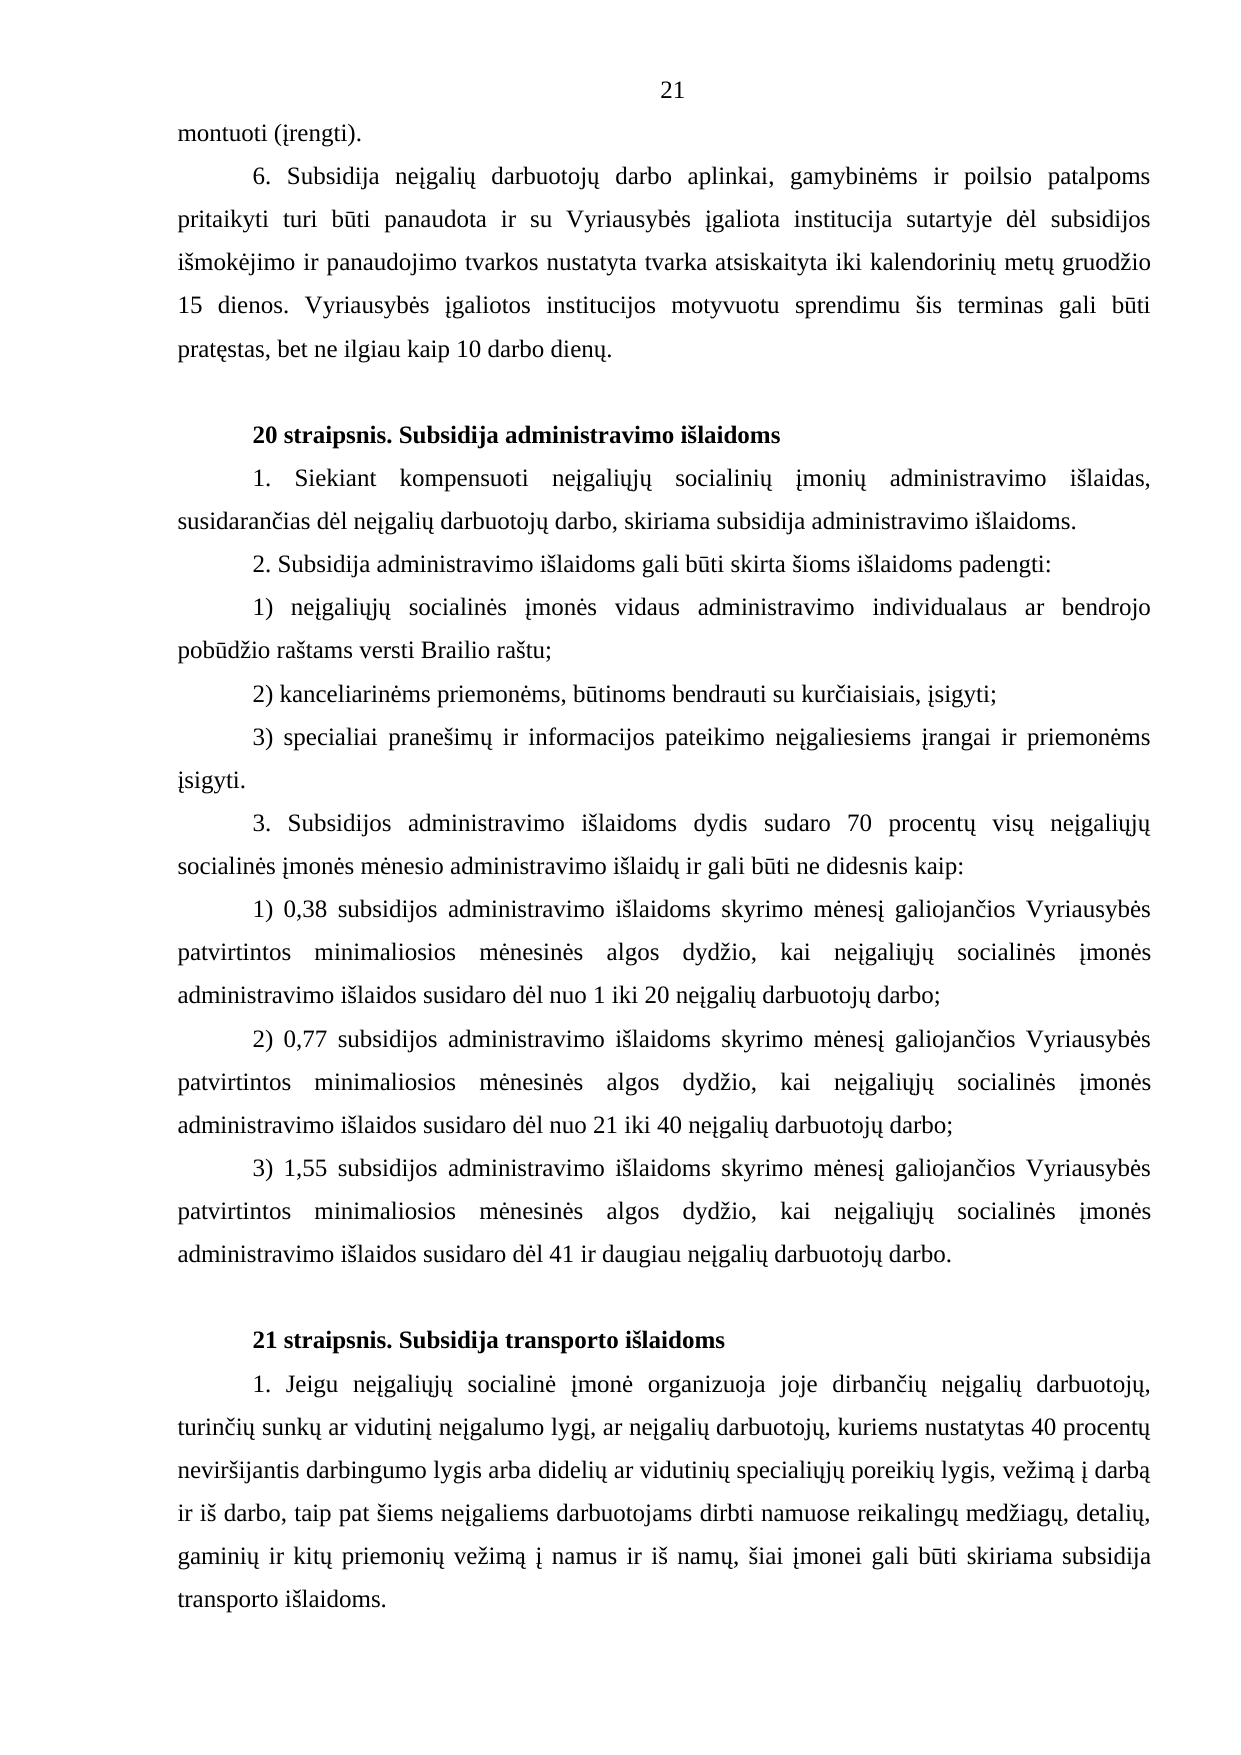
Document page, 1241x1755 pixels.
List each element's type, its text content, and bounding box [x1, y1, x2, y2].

text 1. Jeigu neįgaliųjų socialinė įmonė organizuoja joje dirbančių neįgalių darbuotojų, turinčių sunkų ar vidutinį neįgalumo lygį, ar neįgalių darbuotojų, kuriems nustatytas 40 procentų neviršijantis darbingumo lygis arba didelių ar vidutinių specialiųjų poreikių lygis, vežimą į darbą ir iš darbo, taip pat šiems neįgaliems darbuotojams dirbti namuose reikalingų medžiagų, detalių, gaminių ir kitų priemonių vežimą į namus ir iš namų, šiai įmonei gali būti skiriama subsidija transporto išlaidoms. [177, 1369, 1152, 1613]
text 21 straipsnis. Subsidija transporto išlaidoms [177, 1326, 1152, 1354]
text 1) neįgaliųjų socialinės įmonės vidaus administravimo individualaus ar bendrojo pobūdžio raštams versti Brailio raštu; [177, 592, 1152, 664]
text 1. Siekiant kompensuoti neįgaliųjų socialinių įmonių administravimo išlaidas, susidarančias dėl neįgalių darbuotojų darbo, skiriama subsidija administravimo išlaidoms. [177, 463, 1152, 535]
text 6. Subsidija neįgalių darbuotojų darbo aplinkai, gamybinėms ir poilsio patalpoms pritaikyti turi būti panaudota ir su Vyriausybės įgaliota institucija sutartyje dėl subsidijos išmokėjimo ir panaudojimo tvarkos nustatyta tvarka atsiskaityta iki kalendorinių metų gruodžio 15 dienos. Vyriausybės įgaliotos institucijos motyvuotu sprendimu šis terminas gali būti pratęstas, bet ne ilgiau kaip 10 darbo dienų. [177, 161, 1152, 362]
text 2) kanceliarinėms priemonėms, būtinoms bendrauti su kurčiaisiais, įsigyti; [177, 679, 1152, 707]
text montuoti (įrengti). [177, 118, 1152, 147]
text 3) specialiai pranešimų ir informacijos pateikimo neįgaliesiems įrangai ir priemonėms įsigyti. [177, 722, 1152, 794]
text 3) 1,55 subsidijos administravimo išlaidoms skyrimo mėnesį galiojančios Vyriausybės patvirtintos minimaliosios mėnesinės algos dydžio, kai neįgaliųjų socialinės įmonės administravimo išlaidos susidaro dėl 41 ir daugiau neįgalių darbuotojų darbo. [177, 1153, 1152, 1268]
text 2. Subsidija administravimo išlaidoms gali būti skirta šioms išlaidoms padengti: [177, 549, 1152, 578]
text 2) 0,77 subsidijos administravimo išlaidoms skyrimo mėnesį galiojančios Vyriausybės patvirtintos minimaliosios mėnesinės algos dydžio, kai neįgaliųjų socialinės įmonės administravimo išlaidos susidaro dėl nuo 21 iki 40 neįgalių darbuotojų darbo; [177, 1024, 1152, 1139]
text 1) 0,38 subsidijos administravimo išlaidoms skyrimo mėnesį galiojančios Vyriausybės patvirtintos minimaliosios mėnesinės algos dydžio, kai neįgaliųjų socialinės įmonės administravimo išlaidos susidaro dėl nuo 1 iki 20 neįgalių darbuotojų darbo; [177, 894, 1152, 1009]
text 20 straipsnis. Subsidija administravimo išlaidoms [177, 420, 1152, 449]
text 3. Subsidijos administravimo išlaidoms dydis sudaro 70 procentų visų neįgaliųjų socialinės įmonės mėnesio administravimo išlaidų ir gali būti ne didesnis kaip: [177, 808, 1152, 880]
